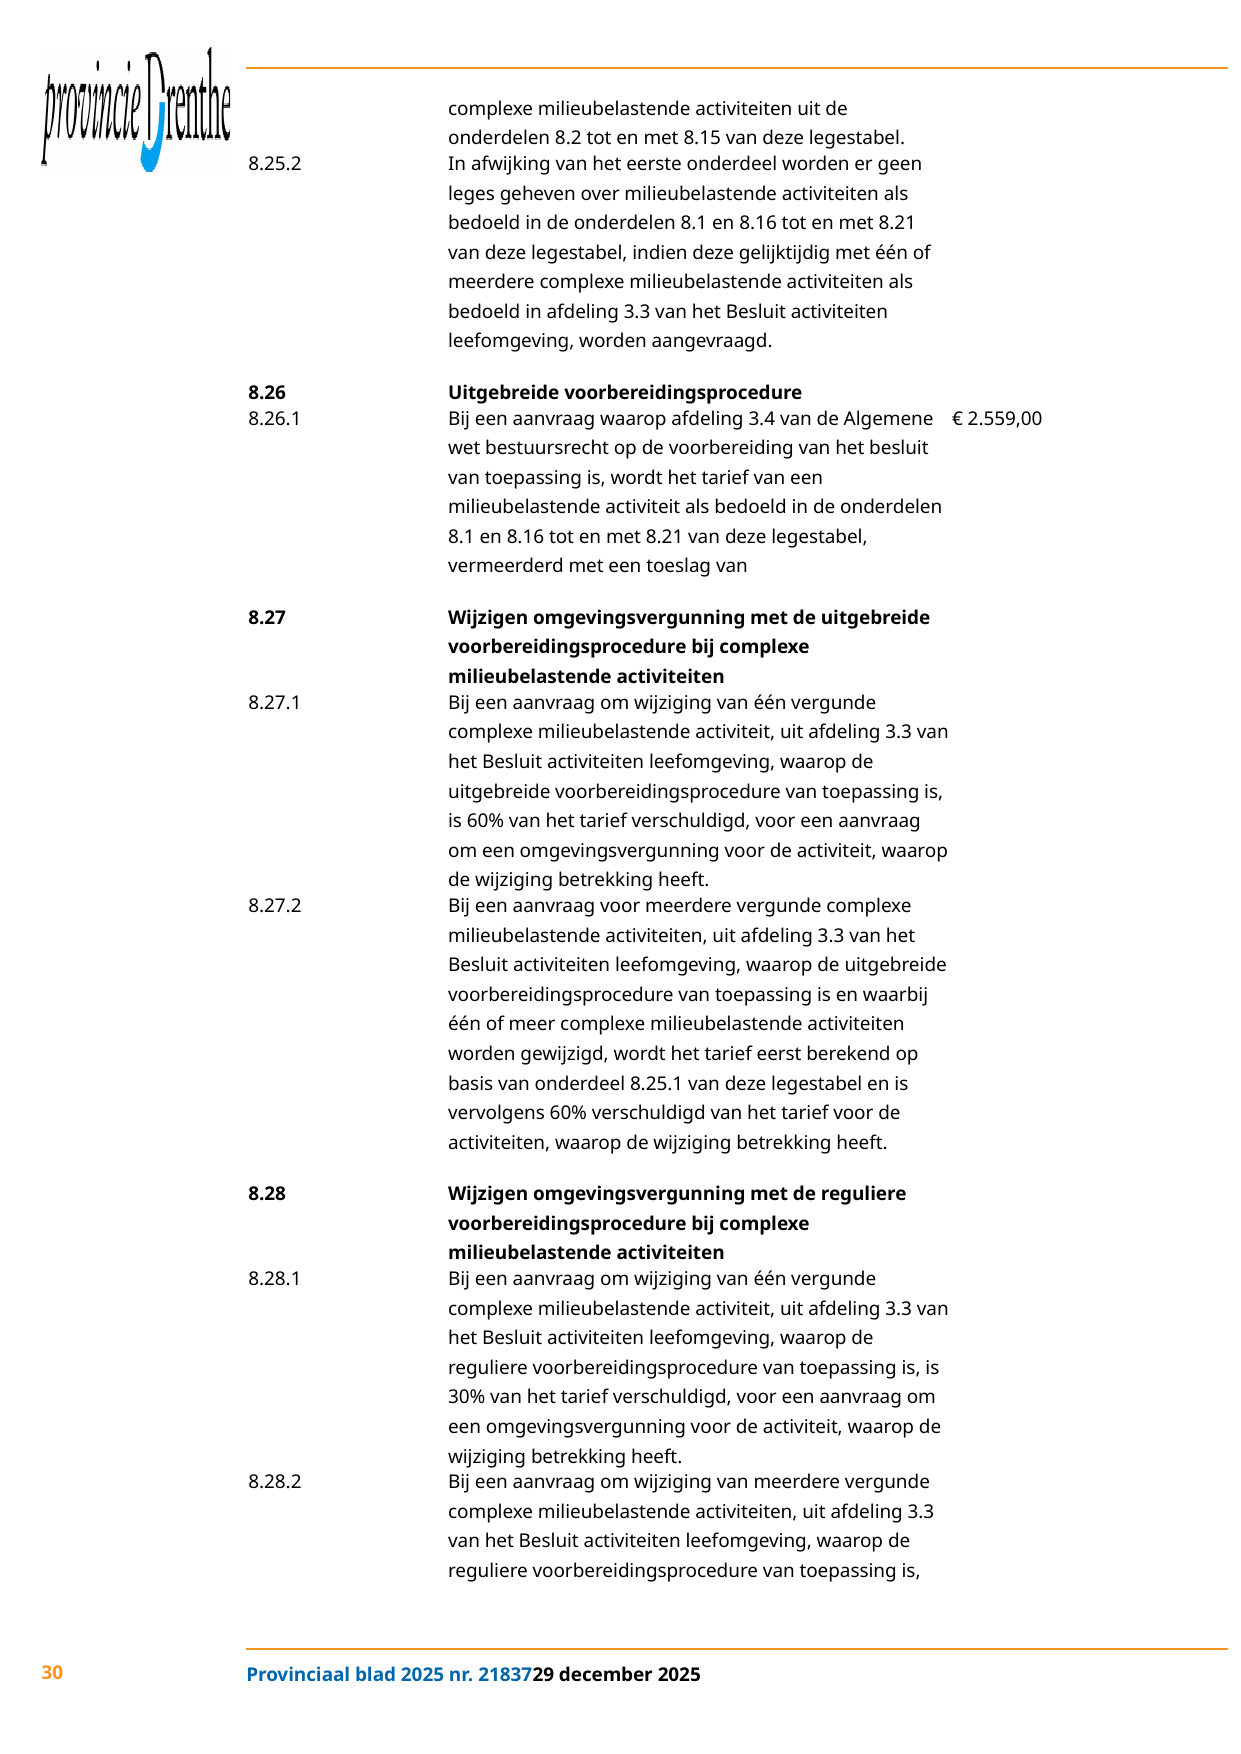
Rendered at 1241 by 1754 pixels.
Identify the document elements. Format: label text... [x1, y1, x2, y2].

table_cell [448, 579, 952, 604]
table_cell Wijzigen omgevingsvergunning met de reguliere voorbereidingsprocedure bij complexe milieubelastende activiteiten [448, 1180, 952, 1265]
table_cell [952, 689, 1152, 892]
table_cell 8.28.2 [248, 1469, 448, 1583]
table_cell In afwijking van het eerste onderdeel worden er geen leges geheven over milieubelastende activiteiten als bedoeld in de onderdelen 8.1 en 8.16 tot en met 8.21 van deze legestabel, indien deze gelijktijdig met één of meerdere complexe milieubelastende activiteiten als bedoeld in afdeling 3.3 van het Besluit activiteiten leefomgeving, worden aangevraagd. [448, 150, 952, 353]
table_cell [952, 1265, 1152, 1468]
table_cell [952, 604, 1152, 689]
table_cell complexe milieubelastende activiteiten uit de onderdelen 8.2 tot en met 8.15 van deze legestabel. [448, 95, 952, 150]
table_cell 8.27.1 [248, 689, 448, 892]
table_cell Bij een aanvraag waarop afdeling 3.4 van de Algemene wet bestuursrecht op de voorbereiding van het besluit van toepassing is, wordt het tarief van een milieubelastende activiteit als bedoeld in de onderdelen 8.1 en 8.16 tot en met 8.21 van deze legestabel, vermeerderd met een toeslag van [448, 405, 952, 578]
table_cell 8.26 [248, 379, 448, 405]
table_cell 8.28.1 [248, 1265, 448, 1468]
table_cell [248, 95, 448, 150]
table_cell [952, 1180, 1152, 1265]
table_cell 8.27.2 [248, 892, 448, 1155]
table_cell [952, 1469, 1152, 1583]
table_cell Wijzigen omgevingsvergunning met de uitgebreide voorbereidingsprocedure bij complexe milieubelastende activiteiten [448, 604, 952, 689]
table_cell € 2.559,00 [952, 405, 1152, 578]
table_cell [952, 579, 1152, 604]
table_cell Bij een aanvraag om wijziging van meerdere vergunde complexe milieubelastende activiteiten, uit afdeling 3.3 van het Besluit activiteiten leefomgeving, waarop de reguliere voorbereidingsprocedure van toepassing is, [448, 1469, 952, 1583]
table_cell [952, 95, 1152, 150]
table_cell [448, 353, 952, 379]
table_cell Uitgebreide voorbereidingsprocedure [448, 379, 952, 405]
table_cell [248, 353, 448, 379]
table_cell [448, 1155, 952, 1180]
table_cell Bij een aanvraag om wijziging van één vergunde complexe milieubelastende activiteit, uit afdeling 3.3 van het Besluit activiteiten leefomgeving, waarop de reguliere voorbereidingsprocedure van toepassing is, is 30% van het tarief verschuldigd, voor een aanvraag om een omgevingsvergunning voor de activiteit, waarop de wijziging betrekking heeft. [448, 1265, 952, 1468]
table_cell [248, 1155, 448, 1180]
table_cell Bij een aanvraag voor meerdere vergunde complexe milieubelastende activiteiten, uit afdeling 3.3 van het Besluit activiteiten leefomgeving, waarop de uitgebreide voorbereidingsprocedure van toepassing is en waarbij één of meer complexe milieubelastende activiteiten worden gewijzigd, wordt het tarief eerst berekend op basis van onderdeel 8.25.1 van deze legestabel en is vervolgens 60% verschuldigd van het tarief voor de activiteiten, waarop de wijziging betrekking heeft. [448, 892, 952, 1155]
table_cell Bij een aanvraag om wijziging van één vergunde complexe milieubelastende activiteit, uit afdeling 3.3 van het Besluit activiteiten leefomgeving, waarop de uitgebreide voorbereidingsprocedure van toepassing is, is 60% van het tarief verschuldigd, voor een aanvraag om een omgevingsvergunning voor de activiteit, waarop de wijziging betrekking heeft. [448, 689, 952, 892]
table_cell 8.25.2 [248, 150, 448, 353]
table_cell [952, 353, 1152, 379]
table_cell [952, 379, 1152, 405]
table_cell 8.27 [248, 604, 448, 689]
table_cell 8.28 [248, 1180, 448, 1265]
table_cell [952, 1155, 1152, 1180]
table_cell [248, 579, 448, 604]
table_cell 8.26.1 [248, 405, 448, 578]
table_cell [952, 150, 1152, 353]
picture [41, 47, 231, 172]
table_cell [952, 892, 1152, 1155]
